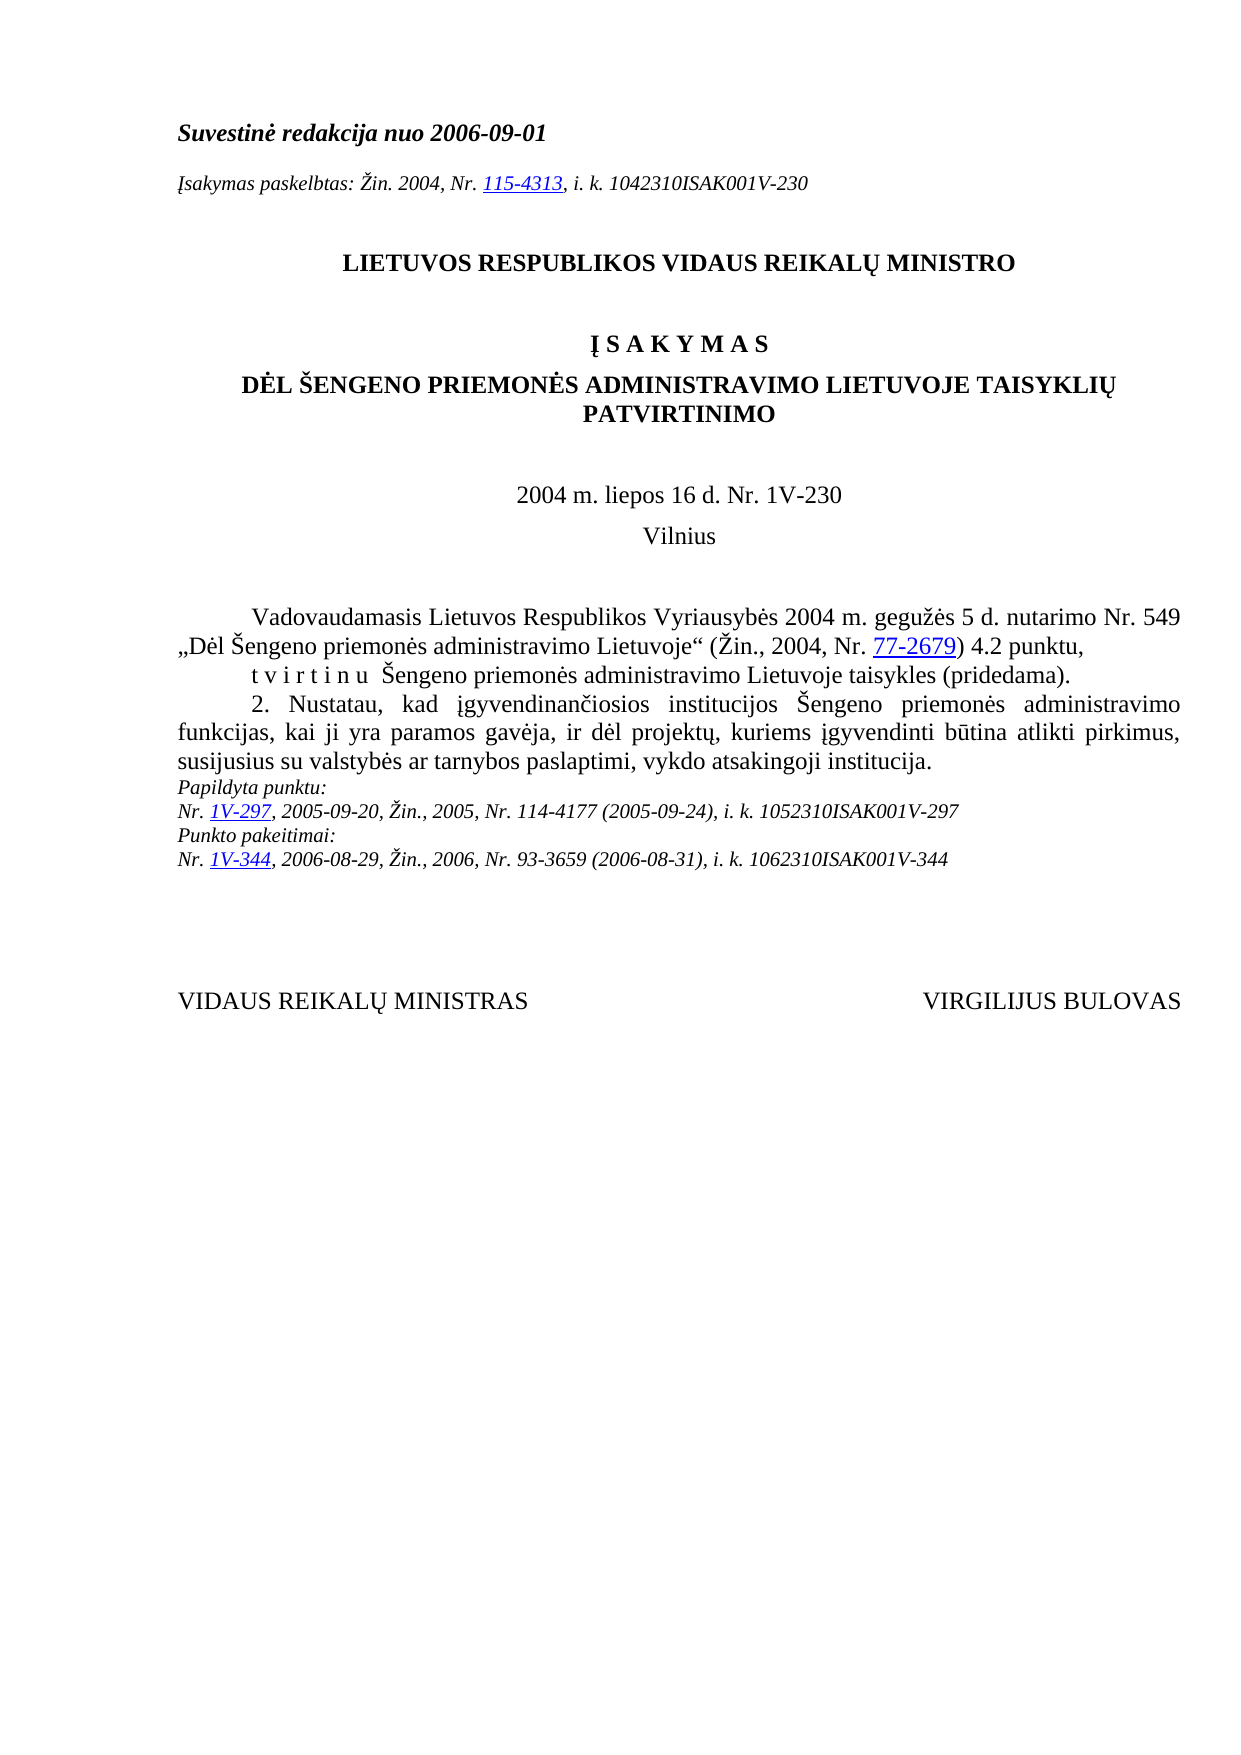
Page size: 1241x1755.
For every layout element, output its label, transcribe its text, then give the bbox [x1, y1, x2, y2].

text tvirtinu Šengeno priemonės administravimo Lietuvoje taisykles (pridedama). [177, 660, 1181, 689]
text Įsakymas paskelbtas: Žin. 2004, Nr. 115-4313, i. k. 1042310ISAK001V-230 [177, 171, 1181, 195]
text DĖL ŠENGENO PRIEMONĖS ADMINISTRAVIMO LIETUVOJE TAISYKLIŲ PATVIRTINIMO [177, 370, 1181, 427]
text Į S A K Y M A S [177, 329, 1181, 358]
text Nr. 1V-344, 2006-08-29, Žin., 2006, Nr. 93-3659 (2006-08-31), i. k. 1062310ISAK001V-344 [177, 847, 1181, 871]
text 2004 m. liepos 16 d. Nr. 1V-230 [177, 480, 1181, 509]
text Vadovaudamasis Lietuvos Respublikos Vyriausybės 2004 m. gegužės 5 d. nutarimo Nr. 549 „Dėl Šengeno priemonės administravimo Lietuvoje“ (Žin., 2004, Nr. 77-2679) 4.2 punktu, [177, 602, 1181, 660]
text Suvestinė redakcija nuo 2006-09-01 [177, 118, 1181, 147]
text Vilnius [177, 521, 1181, 550]
text 2. Nustatau, kad įgyvendinančiosios institucijos Šengeno priemonės administravimo funkcijas, kai ji yra paramos gavėja, ir dėl projektų, kuriems įgyvendinti būtina atlikti pirkimus, susijusius su valstybės ar tarnybos paslaptimi, vykdo atsakingoji institucija. [177, 689, 1181, 775]
text LIETUVOS RESPUBLIKOS VIDAUS REIKALŲ MINISTRO [177, 248, 1181, 277]
text Papildyta punktu: [177, 775, 1181, 799]
text Punkto pakeitimai: [177, 823, 1181, 847]
text Vidaus reikalų ministras Virgilijus Bulovas [177, 986, 1181, 1015]
text Nr. 1V-297, 2005-09-20, Žin., 2005, Nr. 114-4177 (2005-09-24), i. k. 1052310ISAK001V-297 [177, 799, 1181, 823]
